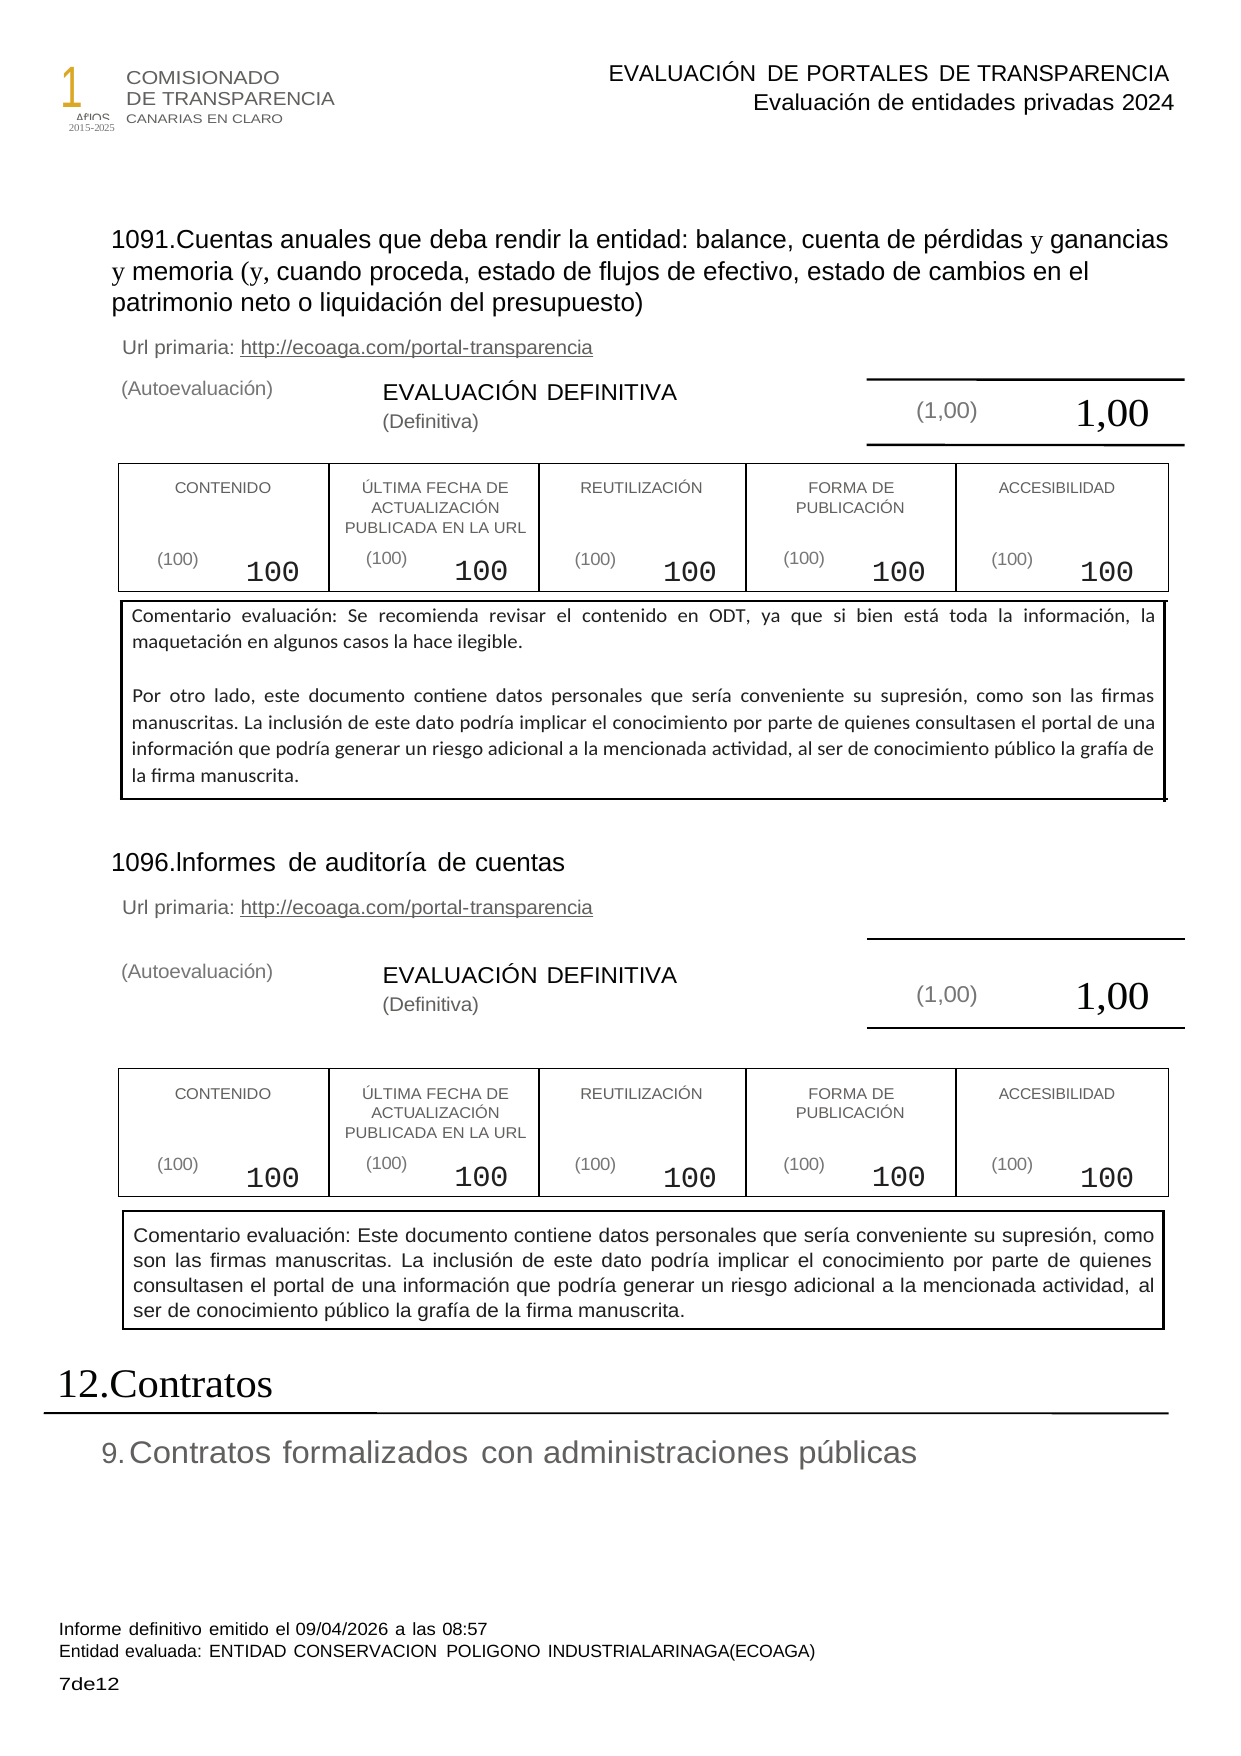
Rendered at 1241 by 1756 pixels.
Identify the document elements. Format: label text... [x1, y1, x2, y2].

text (Autoevaluación) EVALUACIÓN DEFINITIVA [121, 965, 1199, 988]
subtitle 1091.Cuentas anuales que deba rendir la entidad: balance, cuenta de pérdidas y ganancias y memoria (y, cuando proceda, estado de flujos de efectivo, estado de cambios en el patrimonio neto o liquidación del presupuesto) [111, 224, 1171, 317]
subtitle 1096.lnformes de auditoría de cuentas [111, 847, 1199, 877]
table_header FORMA DE PUBLICACIÓN (100) 100 [747, 464, 955, 591]
text (Definitiva) (1,00) [382, 405, 1074, 434]
text [1152, 988, 1199, 1017]
text 1,00 [1074, 392, 1152, 436]
text [1152, 405, 1199, 434]
text Comentario evaluación: Este documento contiene datos personales que sería conveniente su supresión, como son las firmas manuscritas. La inclusión de este dato podría implicar el conocimiento por parte de quienes consultasen el portal de una información que podría generar un riesgo adicional a la mencionada actividad, al ser de conocimiento público la grafía de la firma manuscrita. [133, 1224, 1154, 1321]
table_header FORMA DE PUBLICACIÓN (100) 100 [747, 1069, 955, 1196]
list Contratos formalizados con administraciones públicas [101, 1434, 1199, 1470]
table_header CONTENIDO (100) 100 [119, 1069, 328, 1196]
table_header CONTENIDO (100) 100 [119, 464, 328, 591]
text Url primaria: http://ecoaga.com/portal-transparencia [122, 896, 1199, 919]
text (Definitiva) (1,00) [382, 988, 1074, 1017]
table_header ACCESIBILIDAD (100) 100 [957, 1069, 1168, 1196]
table_header ÚLTIMA FECHA DE ACTUALIZACIÓN PUBLICADA EN LA URL (100) 100 [330, 1069, 538, 1196]
text Url primaria: http://ecoaga.com/portal-transparencia [122, 336, 1199, 359]
table_header ACCESIBILIDAD (100) 100 [957, 464, 1168, 591]
text (Autoevaluación) EVALUACIÓN DEFINITIVA [121, 382, 1199, 405]
text 1,00 [1074, 974, 1152, 1018]
table_header ÚLTIMA FECHA DE ACTUALIZACIÓN PUBLICADA EN LA URL (100) 100 [330, 464, 538, 591]
text 12.Contratos [57, 1359, 1199, 1406]
table_header REUTILIZACIÓN (100) 100 [540, 464, 745, 591]
table_header REUTILIZACIÓN (100) 100 [540, 1069, 745, 1196]
